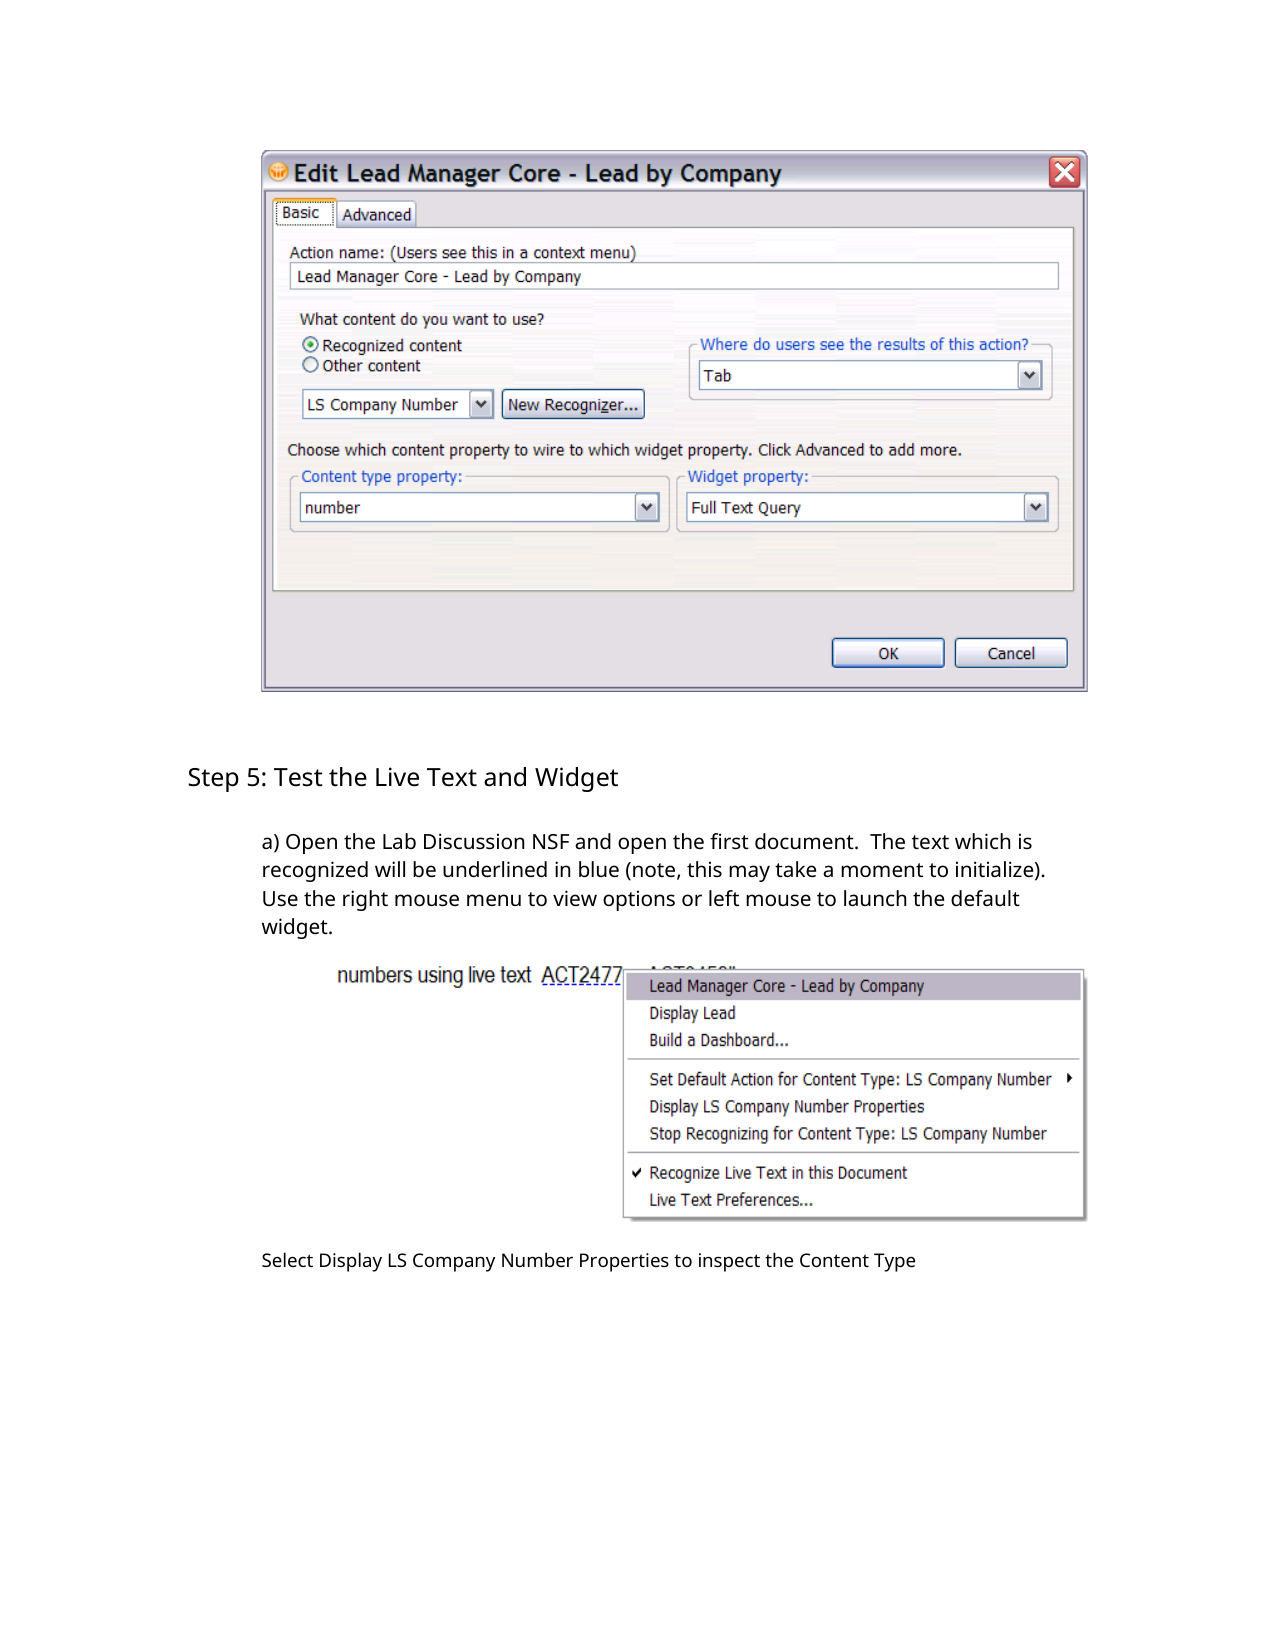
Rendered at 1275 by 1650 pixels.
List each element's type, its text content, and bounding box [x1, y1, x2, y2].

text Select Display LS Company Number Properties to inspect the Content Type [261, 1247, 1087, 1273]
picture [261, 150, 1088, 692]
text Step 5: Test the Live Text and Widget [187, 759, 1087, 793]
text a) Open the Lab Discussion NSF and open the first document. The text which is recognized will be underlined in blue (note, this may take a moment to initialize). Use the right mouse menu to view options or left mouse to launch the default widget. [261, 827, 1087, 940]
